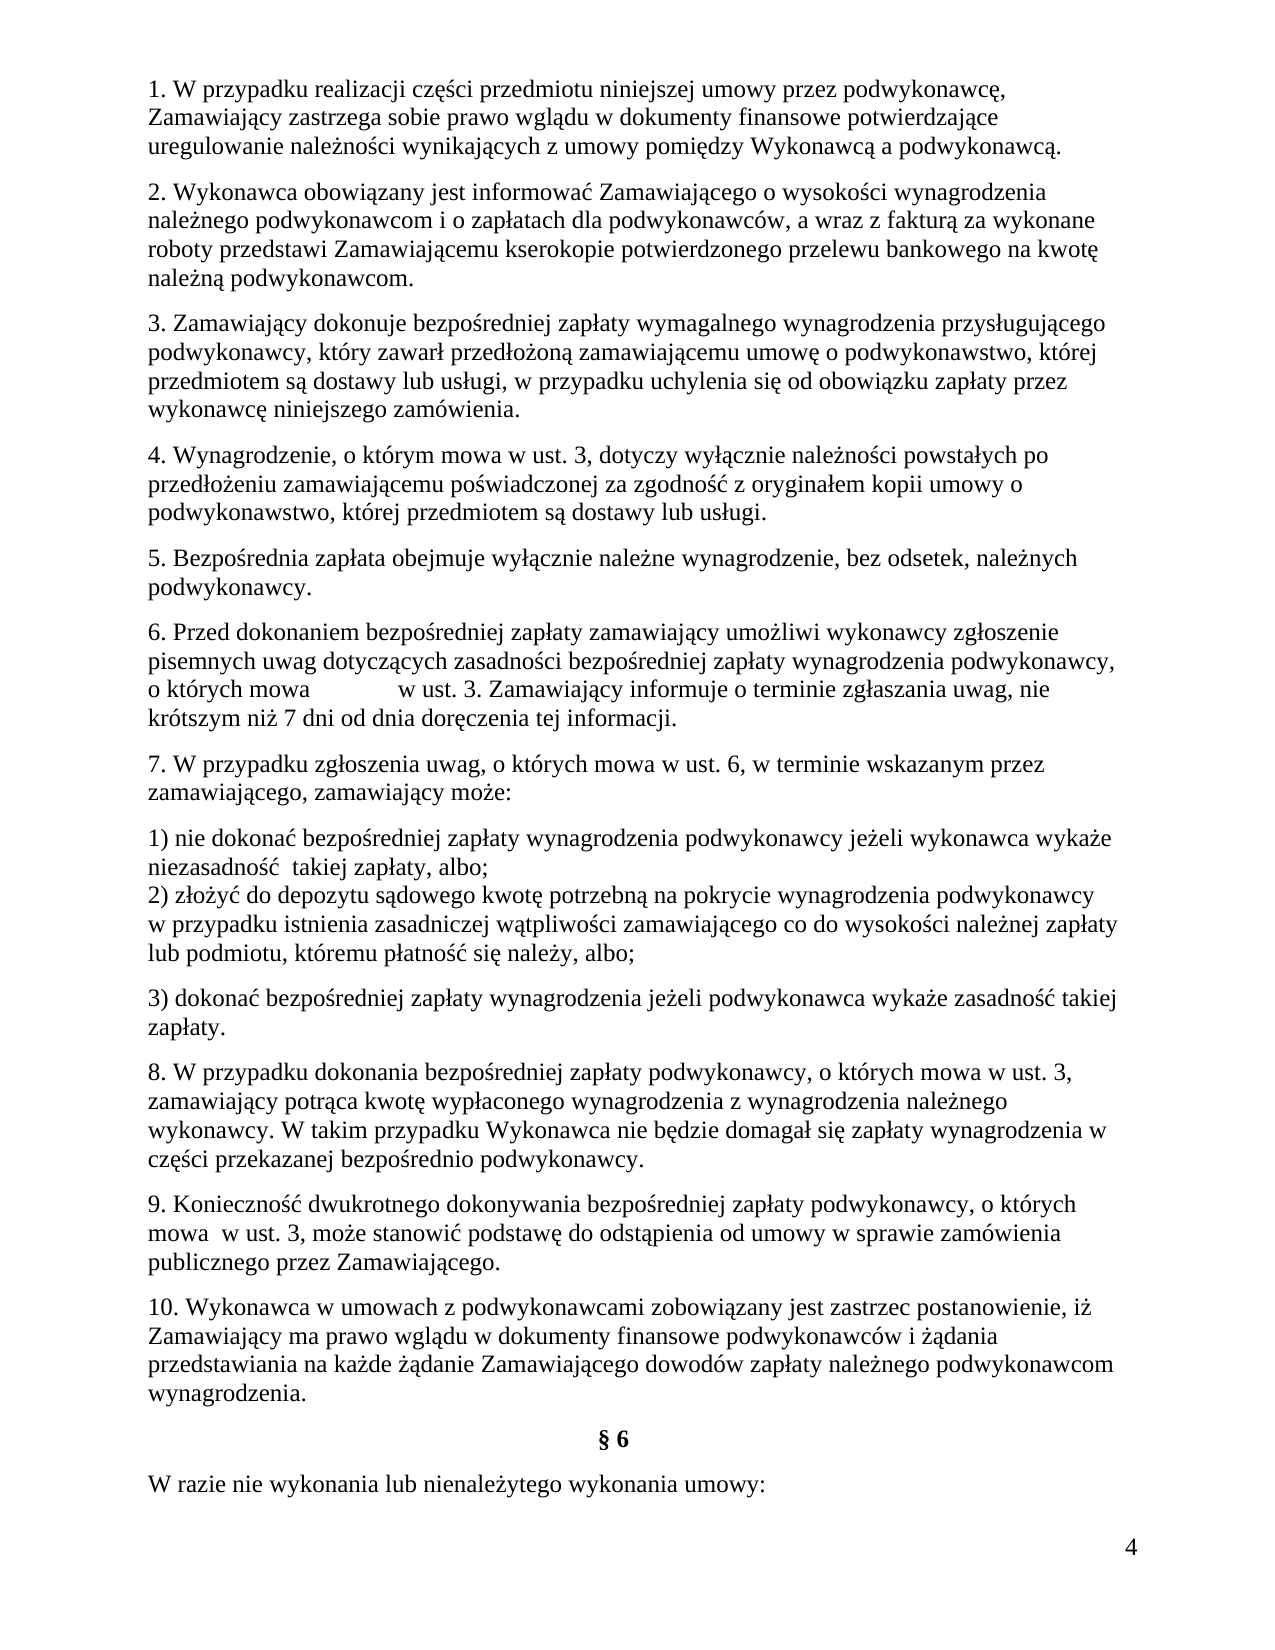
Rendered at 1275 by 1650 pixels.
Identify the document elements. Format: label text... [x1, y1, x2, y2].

text 1) nie dokonać bezpośredniej zapłaty wynagrodzenia podwykonawcy jeżeli wykonawca wykaże niezasadność takiej zapłaty, albo; 2) złożyć do depozytu sądowego kwotę potrzebną na pokrycie wynagrodzenia podwykonawcy w przypadku istnienia zasadniczej wątpliwości zamawiającego co do wysokości należnej zapłaty lub podmiotu, któremu płatność się należy, albo; [148, 823, 1127, 967]
text 3. Zamawiający dokonuje bezpośredniej zapłaty wymagalnego wynagrodzenia przysługującego podwykonawcy, który zawarł przedłożoną zamawiającemu umowę o podwykonawstwo, której przedmiotem są dostawy lub usługi, w przypadku uchylenia się od obowiązku zapłaty przez wykonawcę niniejszego zamówienia. [148, 308, 1127, 423]
text 7. W przypadku zgłoszenia uwag, o których mowa w ust. 6, w terminie wskazanym przez zamawiającego, zamawiający może: [148, 749, 1127, 806]
text 6. Przed dokonaniem bezpośredniej zapłaty zamawiający umożliwi wykonawcy zgłoszenie pisemnych uwag dotyczących zasadności bezpośredniej zapłaty wynagrodzenia podwykonawcy, o których mowa w ust. 3. Zamawiający informuje o terminie zgłaszania uwag, nie krótszym niż 7 dni od dnia doręczenia tej informacji. [148, 617, 1127, 732]
text § 6 [148, 1424, 1127, 1452]
text 3) dokonać bezpośredniej zapłaty wynagrodzenia jeżeli podwykonawca wykaże zasadność takiej zapłaty. [148, 983, 1127, 1041]
text 9. Konieczność dwukrotnego dokonywania bezpośredniej zapłaty podwykonawcy, o których mowa w ust. 3, może stanowić podstawę do odstąpienia od umowy w sprawie zamówienia publicznego przez Zamawiającego. [148, 1189, 1127, 1275]
text 10. Wykonawca w umowach z podwykonawcami zobowiązany jest zastrzec postanowienie, iż Zamawiający ma prawo wglądu w dokumenty finansowe podwykonawców i żądania przedstawiania na każde żądanie Zamawiającego dowodów zapłaty należnego podwykonawcom wynagrodzenia. [148, 1292, 1127, 1407]
text 8. W przypadku dokonania bezpośredniej zapłaty podwykonawcy, o których mowa w ust. 3, zamawiający potrąca kwotę wypłaconego wynagrodzenia z wynagrodzenia należnego wykonawcy. W takim przypadku Wykonawca nie będzie domagał się zapłaty wynagrodzenia w części przekazanej bezpośrednio podwykonawcy. [148, 1057, 1127, 1172]
text 1. W przypadku realizacji części przedmiotu niniejszej umowy przez podwykonawcę, Zamawiający zastrzega sobie prawo wglądu w dokumenty finansowe potwierdzające uregulowanie należności wynikających z umowy pomiędzy Wykonawcą a podwykonawcą. [148, 74, 1127, 160]
text W razie nie wykonania lub nienależytego wykonania umowy: [148, 1469, 1127, 1498]
text 4. Wynagrodzenie, o którym mowa w ust. 3, dotyczy wyłącznie należności powstałych po przedłożeniu zamawiającemu poświadczonej za zgodność z oryginałem kopii umowy o podwykonawstwo, której przedmiotem są dostawy lub usługi. [148, 440, 1127, 526]
text 5. Bezpośrednia zapłata obejmuje wyłącznie należne wynagrodzenie, bez odsetek, należnych podwykonawcy. [148, 543, 1127, 600]
text 2. Wykonawca obowiązany jest informować Zamawiającego o wysokości wynagrodzenia należnego podwykonawcom i o zapłatach dla podwykonawców, a wraz z fakturą za wykonane roboty przedstawi Zamawiającemu kserokopie potwierdzonego przelewu bankowego na kwotę należną podwykonawcom. [148, 177, 1127, 292]
